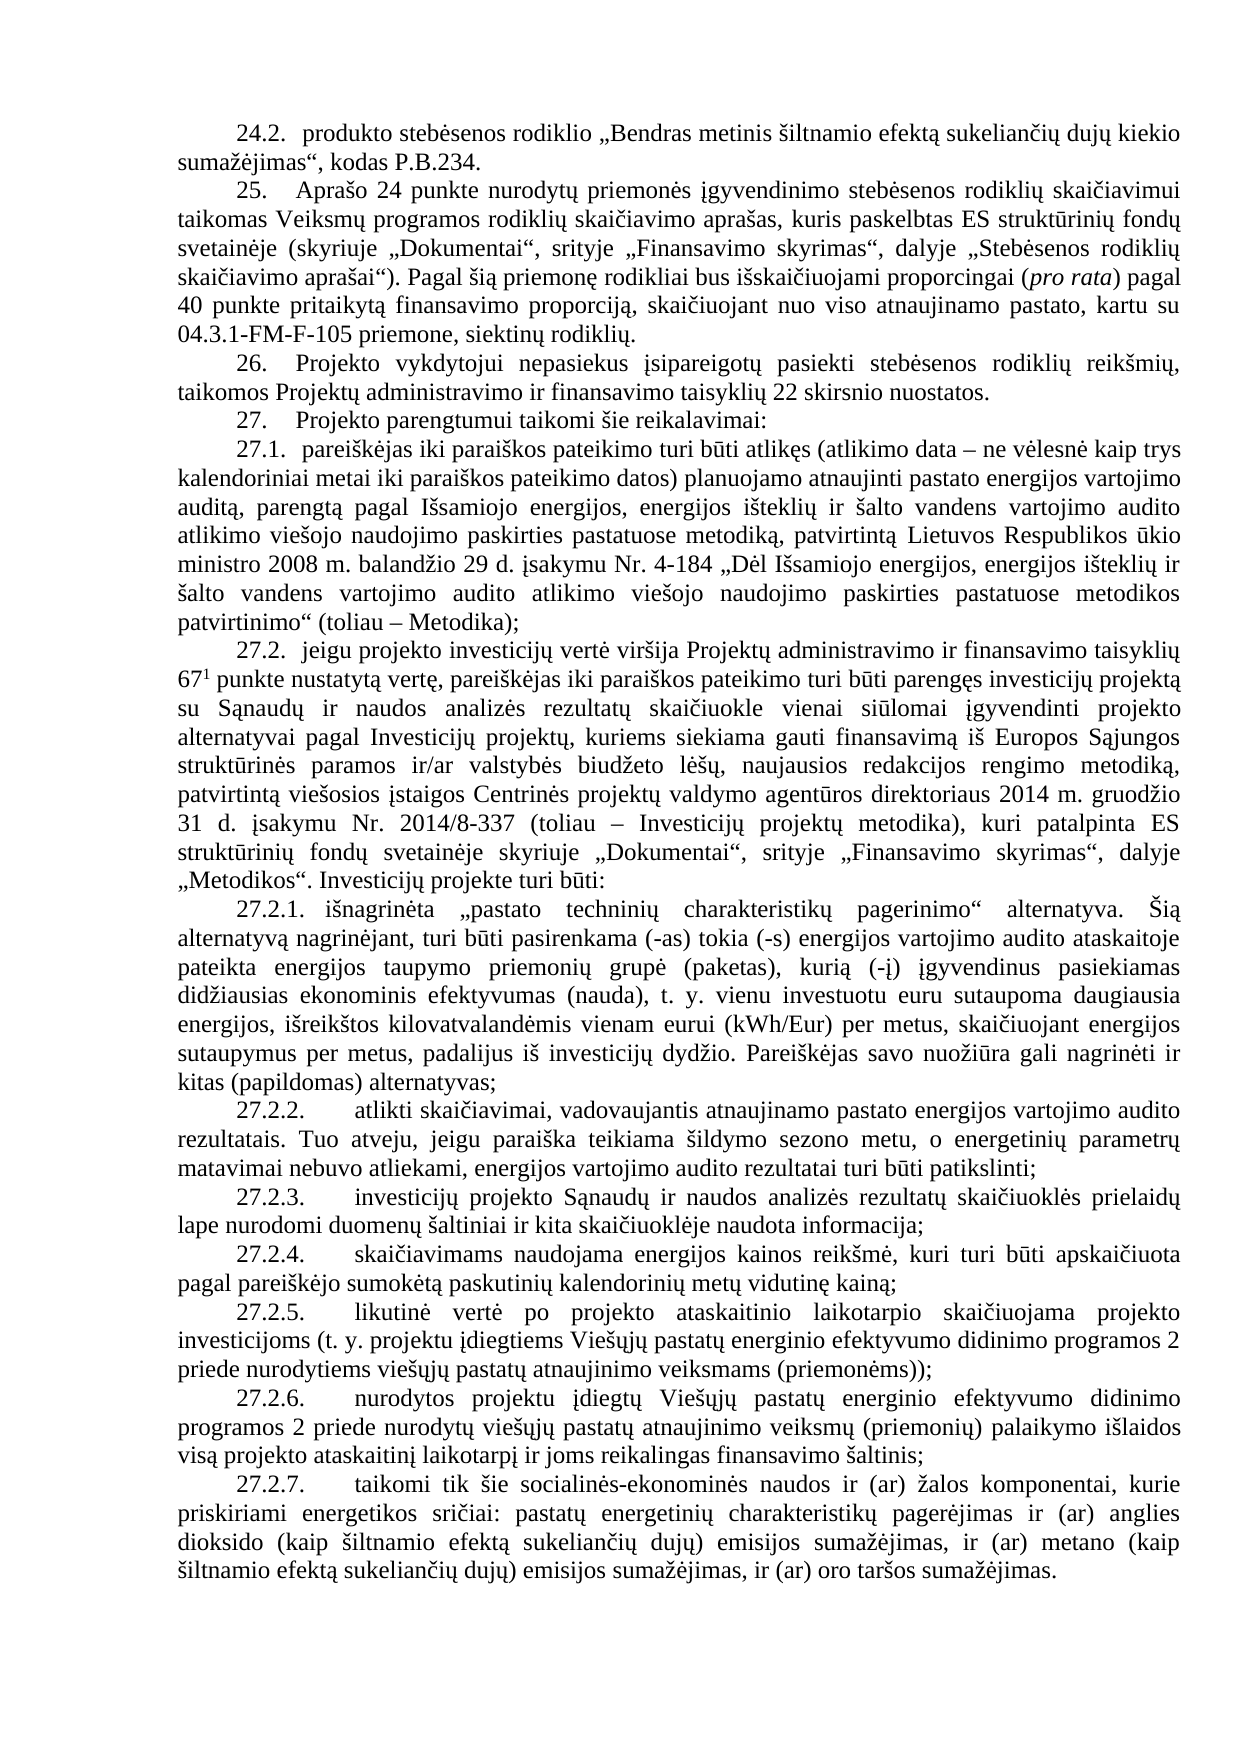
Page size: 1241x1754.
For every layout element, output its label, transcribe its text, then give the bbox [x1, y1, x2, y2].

text 27.2.5. likutinė vertė po projekto ataskaitinio laikotarpio skaičiuojama projekto investicijoms (t. y. projektu įdiegtiems Viešųjų pastatų energinio efektyvumo didinimo programos 2 priede nurodytiems viešųjų pastatų atnaujinimo veiksmams (priemonėms)); [177, 1297, 1181, 1383]
text 27. Projekto parengtumui taikomi šie reikalavimai: [177, 406, 1181, 434]
text 27.2.6. nurodytos projektu įdiegtų Viešųjų pastatų energinio efektyvumo didinimo programos 2 priede nurodytų viešųjų pastatų atnaujinimo veiksmų (priemonių) palaikymo išlaidos visą projekto ataskaitinį laikotarpį ir joms reikalingas finansavimo šaltinis; [177, 1383, 1181, 1469]
text 24.2. produkto stebėsenos rodiklio „Bendras metinis šiltnamio efektą sukeliančių dujų kiekio sumažėjimas“, kodas P.B.234. [177, 118, 1181, 176]
text 26. Projekto vykdytojui nepasiekus įsipareigotų pasiekti stebėsenos rodiklių reikšmių, taikomos Projektų administravimo ir finansavimo taisyklių 22 skirsnio nuostatos. [177, 348, 1181, 406]
text 27.2.7. taikomi tik šie socialinės-ekonominės naudos ir (ar) žalos komponentai, kurie priskiriami energetikos sričiai: pastatų energetinių charakteristikų pagerėjimas ir (ar) anglies dioksido (kaip šiltnamio efektą sukeliančių dujų) emisijos sumažėjimas, ir (ar) metano (kaip šiltnamio efektą sukeliančių dujų) emisijos sumažėjimas, ir (ar) oro taršos sumažėjimas. [177, 1469, 1181, 1584]
text 27.2.3. investicijų projekto Sąnaudų ir naudos analizės rezultatų skaičiuoklės prielaidų lape nurodomi duomenų šaltiniai ir kita skaičiuoklėje naudota informacija; [177, 1182, 1181, 1239]
text 27.2.4. skaičiavimams naudojama energijos kainos reikšmė, kuri turi būti apskaičiuota pagal pareiškėjo sumokėtą paskutinių kalendorinių metų vidutinę kainą; [177, 1239, 1181, 1297]
text 27.2. jeigu projekto investicijų vertė viršija Projektų administravimo ir finansavimo taisyklių 671 punkte nustatytą vertę, pareiškėjas iki paraiškos pateikimo turi būti parengęs investicijų projektą su Sąnaudų ir naudos analizės rezultatų skaičiuokle vienai siūlomai įgyvendinti projekto alternatyvai pagal Investicijų projektų, kuriems siekiama gauti finansavimą iš Europos Sąjungos struktūrinės paramos ir/ar valstybės biudžeto lėšų, naujausios redakcijos rengimo metodiką, patvirtintą viešosios įstaigos Centrinės projektų valdymo agentūros direktoriaus 2014 m. gruodžio 31 d. įsakymu Nr. 2014/8-337 (toliau – Investicijų projektų metodika), kuri patalpinta ES struktūrinių fondų svetainėje skyriuje „Dokumentai“, srityje „Finansavimo skyrimas“, dalyje „Metodikos“. Investicijų projekte turi būti: [177, 636, 1181, 894]
text 27.1. pareiškėjas iki paraiškos pateikimo turi būti atlikęs (atlikimo data – ne vėlesnė kaip trys kalendoriniai metai iki paraiškos pateikimo datos) planuojamo atnaujinti pastato energijos vartojimo auditą, parengtą pagal Išsamiojo energijos, energijos išteklių ir šalto vandens vartojimo audito atlikimo viešojo naudojimo paskirties pastatuose metodiką, patvirtintą Lietuvos Respublikos ūkio ministro 2008 m. balandžio 29 d. įsakymu Nr. 4-184 „Dėl Išsamiojo energijos, energijos išteklių ir šalto vandens vartojimo audito atlikimo viešojo naudojimo paskirties pastatuose metodikos patvirtinimo“ (toliau – Metodika); [177, 434, 1181, 636]
text 27.2.2. atlikti skaičiavimai, vadovaujantis atnaujinamo pastato energijos vartojimo audito rezultatais. Tuo atveju, jeigu paraiška teikiama šildymo sezono metu, o energetinių parametrų matavimai nebuvo atliekami, energijos vartojimo audito rezultatai turi būti patikslinti; [177, 1096, 1181, 1182]
text 27.2.1. išnagrinėta „pastato techninių charakteristikų pagerinimo“ alternatyva. Šią alternatyvą nagrinėjant, turi būti pasirenkama (-as) tokia (-s) energijos vartojimo audito ataskaitoje pateikta energijos taupymo priemonių grupė (paketas), kurią (-į) įgyvendinus pasiekiamas didžiausias ekonominis efektyvumas (nauda), t. y. vienu investuotu euru sutaupoma daugiausia energijos, išreikštos kilovatvalandėmis vienam eurui (kWh/Eur) per metus, skaičiuojant energijos sutaupymus per metus, padalijus iš investicijų dydžio. Pareiškėjas savo nuožiūra gali nagrinėti ir kitas (papildomas) alternatyvas; [177, 894, 1181, 1096]
text 25. Aprašo 24 punkte nurodytų priemonės įgyvendinimo stebėsenos rodiklių skaičiavimui taikomas Veiksmų programos rodiklių skaičiavimo aprašas, kuris paskelbtas ES struktūrinių fondų svetainėje (skyriuje „Dokumentai“, srityje „Finansavimo skyrimas“, dalyje „Stebėsenos rodiklių skaičiavimo aprašai“). Pagal šią priemonę rodikliai bus išskaičiuojami proporcingai (pro rata) pagal 40 punkte pritaikytą finansavimo proporciją, skaičiuojant nuo viso atnaujinamo pastato, kartu su 04.3.1-FM-F-105 priemone, siektinų rodiklių. [177, 176, 1181, 348]
